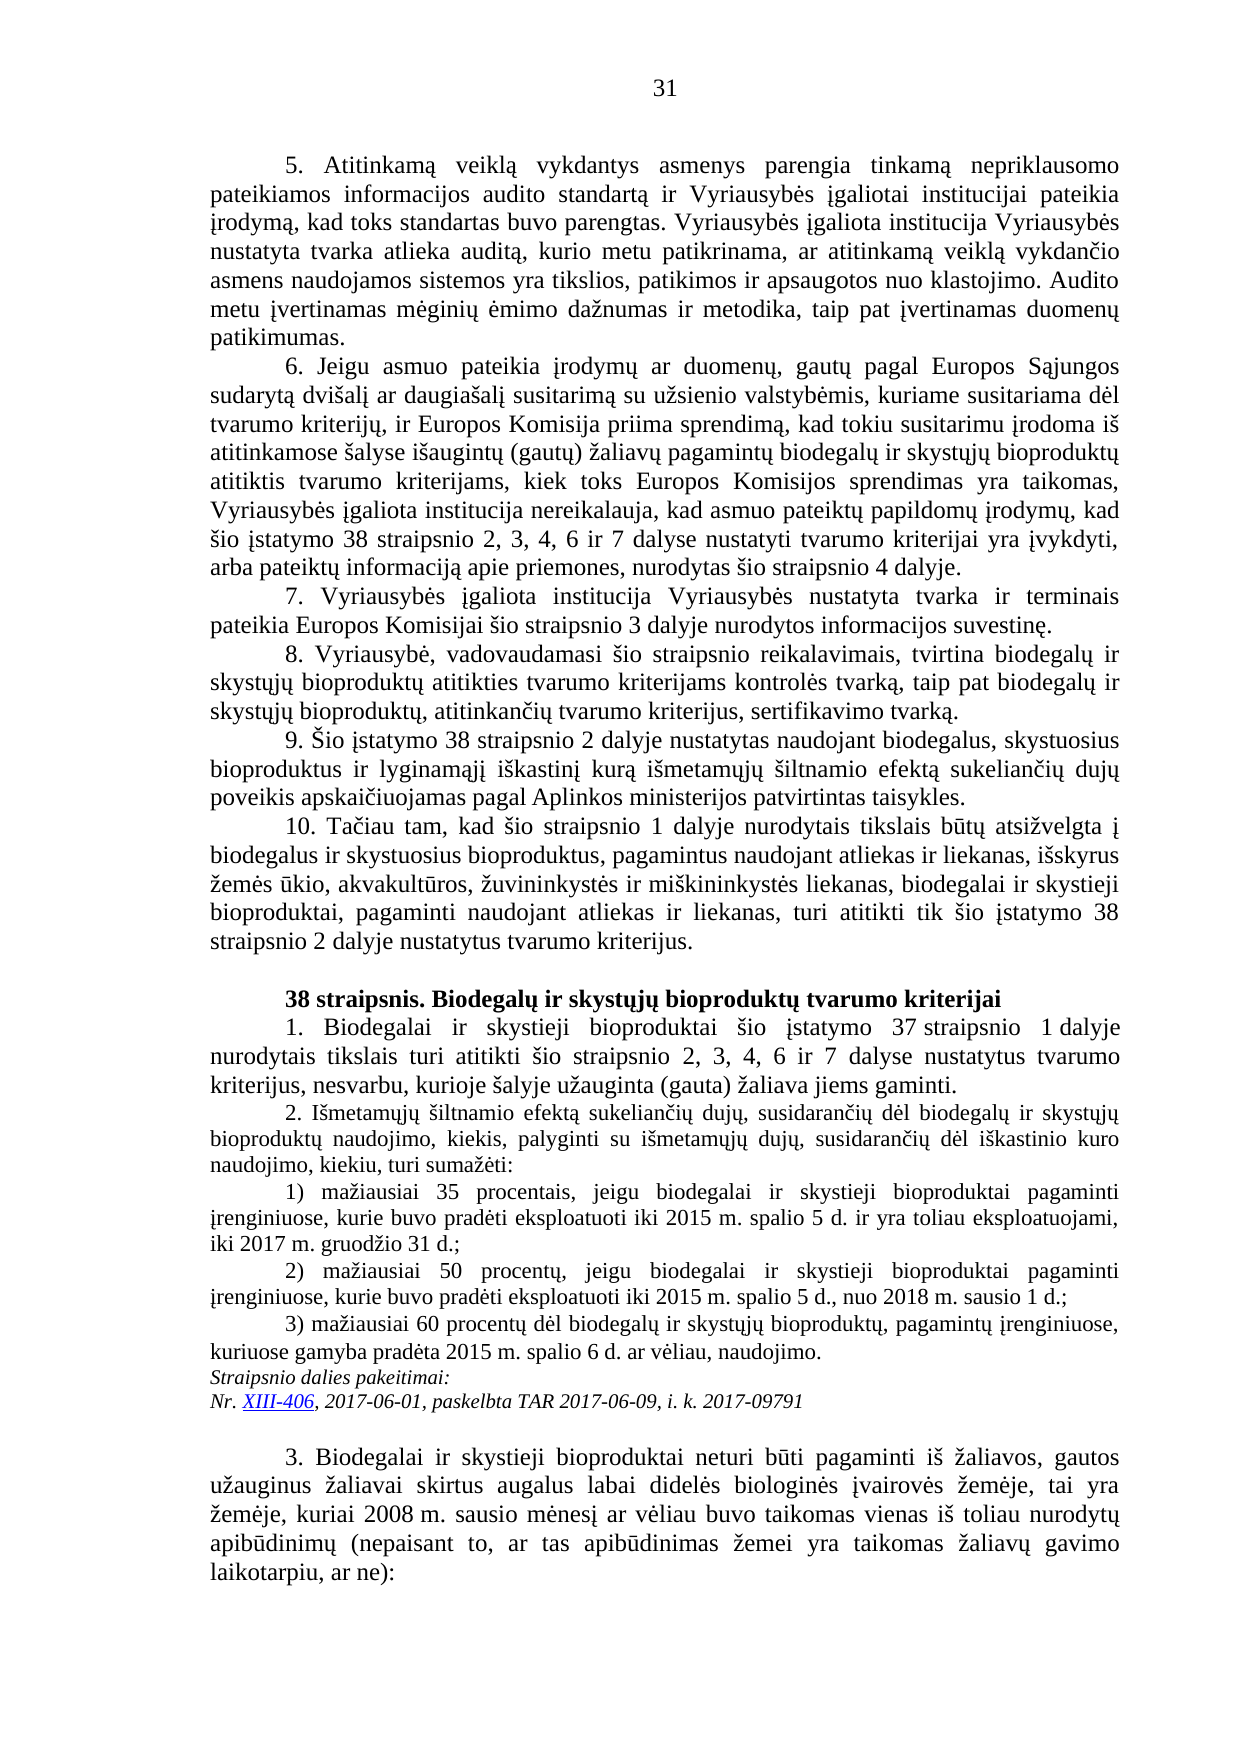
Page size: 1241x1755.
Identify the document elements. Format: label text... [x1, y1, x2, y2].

text 9. Šio įstatymo 38 straipsnio 2 dalyje nustatytas naudojant biodegalus, skystuosius bioproduktus ir lyginamąjį iškastinį kurą išmetamųjų šiltnamio efektą sukeliančių dujų poveikis apskaičiuojamas pagal Aplinkos ministerijos patvirtintas taisykles. [210, 725, 1120, 811]
text 6. Jeigu asmuo pateikia įrodymų ar duomenų, gautų pagal Europos Sąjungos sudarytą dvišalį ar daugiašalį susitarimą su užsienio valstybėmis, kuriame susitariama dėl tvarumo kriterijų, ir Europos Komisija priima sprendimą, kad tokiu susitarimu įrodoma iš atitinkamose šalyse išaugintų (gautų) žaliavų pagamintų biodegalų ir skystųjų bioproduktų atitiktis tvarumo kriterijams, kiek toks Europos Komisijos sprendimas yra taikomas, Vyriausybės įgaliota institucija nereikalauja, kad asmuo pateiktų papildomų įrodymų, kad šio įstatymo 38 straipsnio 2, 3, 4, 6 ir 7 dalyse nustatyti tvarumo kriterijai yra įvykdyti, arba pateiktų informaciją apie priemones, nurodytas šio straipsnio 4 dalyje. [210, 351, 1120, 581]
text 2. Išmetamųjų šiltnamio efektą sukeliančių dujų, susidarančių dėl biodegalų ir skystųjų bioproduktų naudojimo, kiekis, palyginti su išmetamųjų dujų, susidarančių dėl iškastinio kuro naudojimo, kiekiu, turi sumažėti: [210, 1099, 1120, 1178]
text 2) mažiausiai 50 procentų, jeigu biodegalai ir skystieji bioproduktai pagaminti įrenginiuose, kurie buvo pradėti eksploatuoti iki 2015 m. spalio 5 d., nuo 2018 m. sausio 1 d.; [210, 1257, 1120, 1309]
text 5. Atitinkamą veiklą vykdantys asmenys parengia tinkamą nepriklausomo pateikiamos informacijos audito standartą ir Vyriausybės įgaliotai institucijai pateikia įrodymą, kad toks standartas buvo parengtas. Vyriausybės įgaliota institucija Vyriausybės nustatyta tvarka atlieka auditą, kurio metu patikrinama, ar atitinkamą veiklą vykdančio asmens naudojamos sistemos yra tikslios, patikimos ir apsaugotos nuo klastojimo. Audito metu įvertinamas mėginių ėmimo dažnumas ir metodika, taip pat įvertinamas duomenų patikimumas. [210, 150, 1120, 351]
text Straipsnio dalies pakeitimai: [210, 1365, 1120, 1389]
text 10. Tačiau tam, kad šio straipsnio 1 dalyje nurodytais tikslais būtų atsižvelgta į biodegalus ir skystuosius bioproduktus, pagamintus naudojant atliekas ir liekanas, išskyrus žemės ūkio, akvakultūros, žuvininkystės ir miškininkystės liekanas, biodegalai ir skystieji bioproduktai, pagaminti naudojant atliekas ir liekanas, turi atitikti tik šio įstatymo 38 straipsnio 2 dalyje nustatytus tvarumo kriterijus. [210, 811, 1120, 955]
text 38 straipsnis. Biodegalų ir skystųjų bioproduktų tvarumo kriterijai [210, 984, 1120, 1012]
text 1. Biodegalai ir skystieji bioproduktai šio įstatymo 37 straipsnio 1 dalyje nurodytais tikslais turi atitikti šio straipsnio 2, 3, 4, 6 ir 7 dalyse nustatytus tvarumo kriterijus, nesvarbu, kurioje šalyje užauginta (gauta) žaliava jiems gaminti. [210, 1012, 1120, 1099]
text 8. Vyriausybė, vadovaudamasi šio straipsnio reikalavimais, tvirtina biodegalų ir skystųjų bioproduktų atitikties tvarumo kriterijams kontrolės tvarką, taip pat biodegalų ir skystųjų bioproduktų, atitinkančių tvarumo kriterijus, sertifikavimo tvarką. [210, 639, 1120, 725]
text 7. Vyriausybės įgaliota institucija Vyriausybės nustatyta tvarka ir terminais pateikia Europos Komisijai šio straipsnio 3 dalyje nurodytos informacijos suvestinę. [210, 581, 1120, 639]
text 3. Biodegalai ir skystieji bioproduktai neturi būti pagaminti iš žaliavos, gautos užauginus žaliavai skirtus augalus labai didelės biologinės įvairovės žemėje, tai yra žemėje, kuriai 2008 m. sausio mėnesį ar vėliau buvo taikomas vienas iš toliau nurodytų apibūdinimų (nepaisant to, ar tas apibūdinimas žemei yra taikomas žaliavų gavimo laikotarpiu, ar ne): [210, 1442, 1120, 1585]
text 1) mažiausiai 35 procentais, jeigu biodegalai ir skystieji bioproduktai pagaminti įrenginiuose, kurie buvo pradėti eksploatuoti iki 2015 m. spalio 5 d. ir yra toliau eksploatuojami, iki 2017 m. gruodžio 31 d.; [210, 1178, 1120, 1257]
text 3) mažiausiai 60 procentų dėl biodegalų ir skystųjų bioproduktų, pagamintų įrenginiuose, kuriuose gamyba pradėta 2015 m. spalio 6 d. ar vėliau, naudojimo. [210, 1309, 1120, 1365]
text Nr. XIII-406, 2017-06-01, paskelbta TAR 2017-06-09, i. k. 2017-09791 [210, 1389, 1120, 1413]
